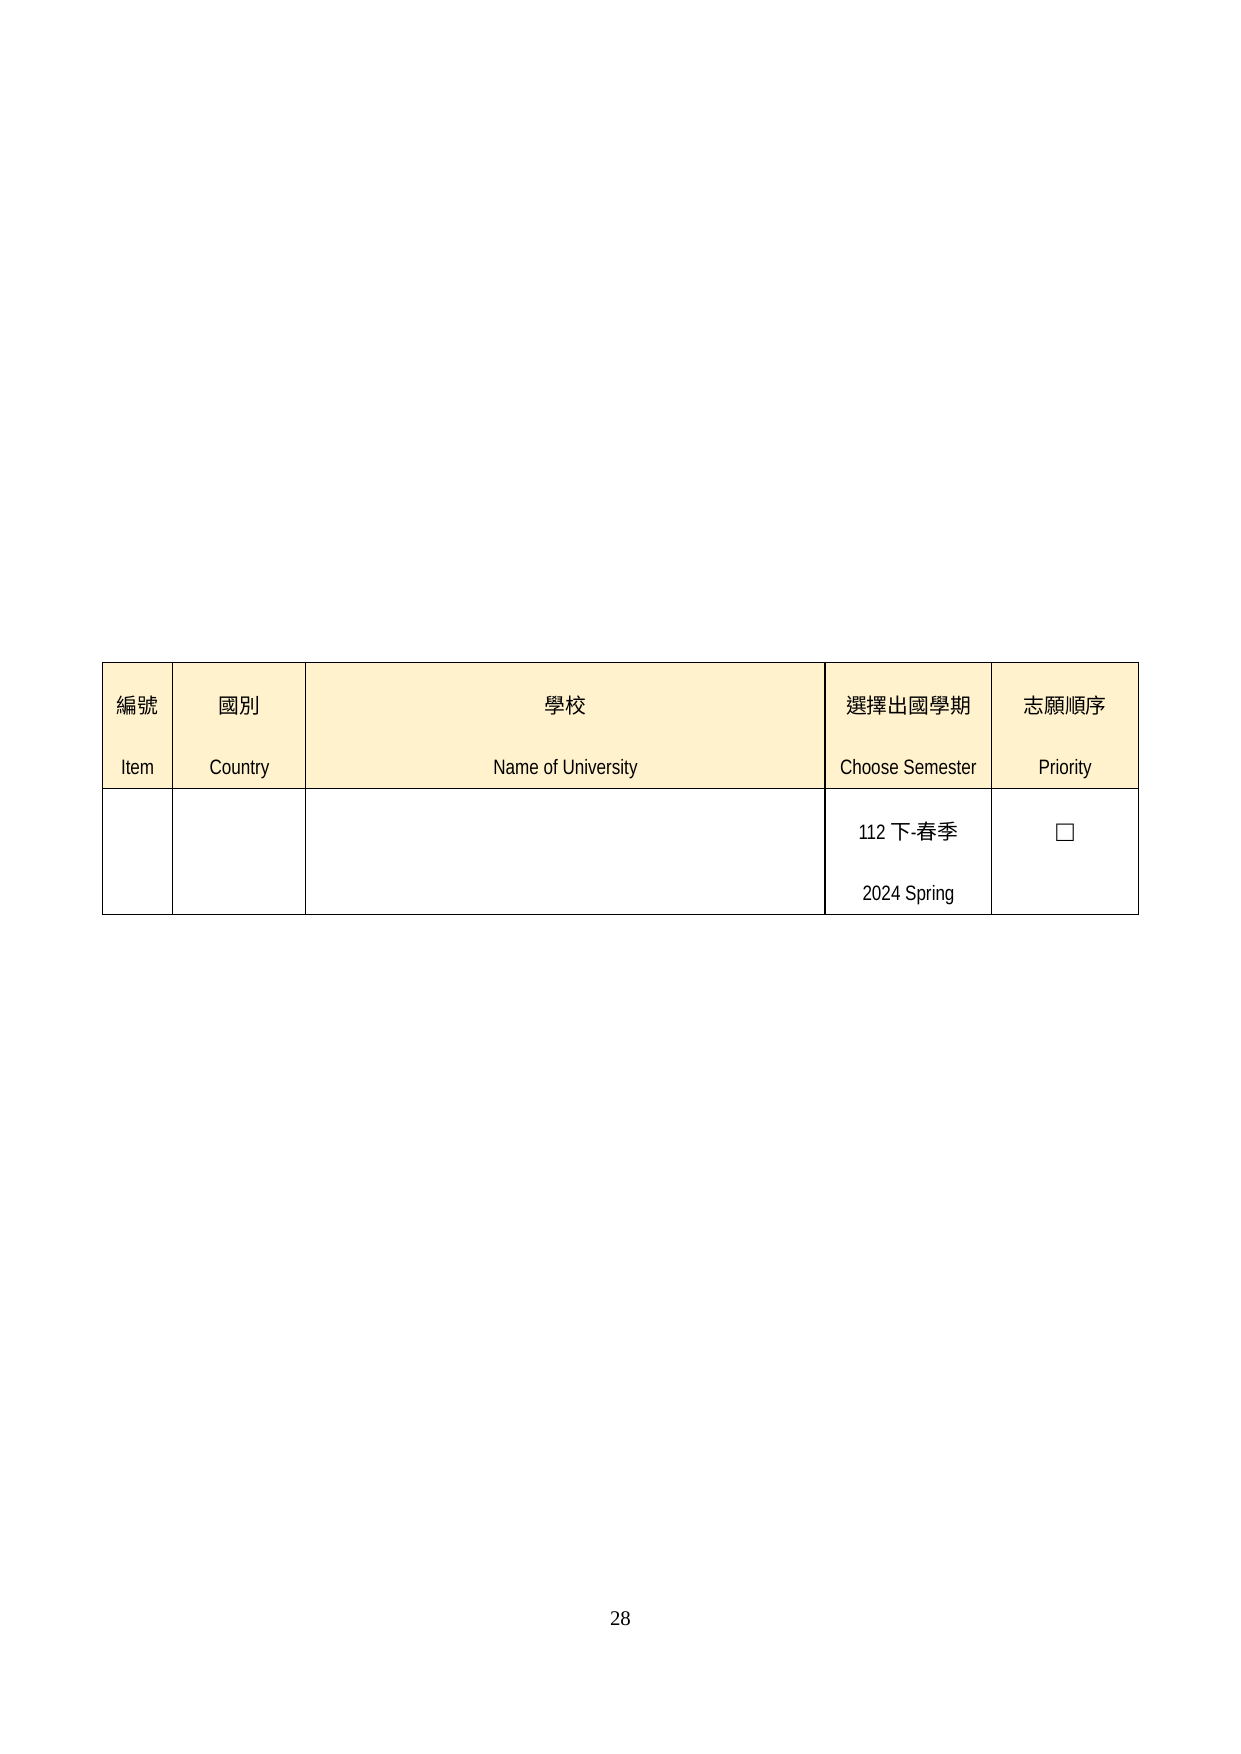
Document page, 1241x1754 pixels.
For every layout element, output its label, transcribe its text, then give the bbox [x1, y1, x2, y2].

table_header 學校 Name of University [306, 663, 824, 788]
table_cell [103, 789, 172, 914]
table_cell [306, 789, 824, 914]
table_header 編號 Item [103, 663, 172, 788]
table_header 國別 Country [173, 663, 305, 788]
table_cell [173, 789, 305, 914]
table_header 選擇出國學期 Choose Semester [826, 663, 991, 788]
table_cell □ [992, 789, 1138, 914]
table_header 志願順序 Priority [992, 663, 1138, 788]
table_cell 112下-春季 2024 Spring [826, 789, 991, 914]
